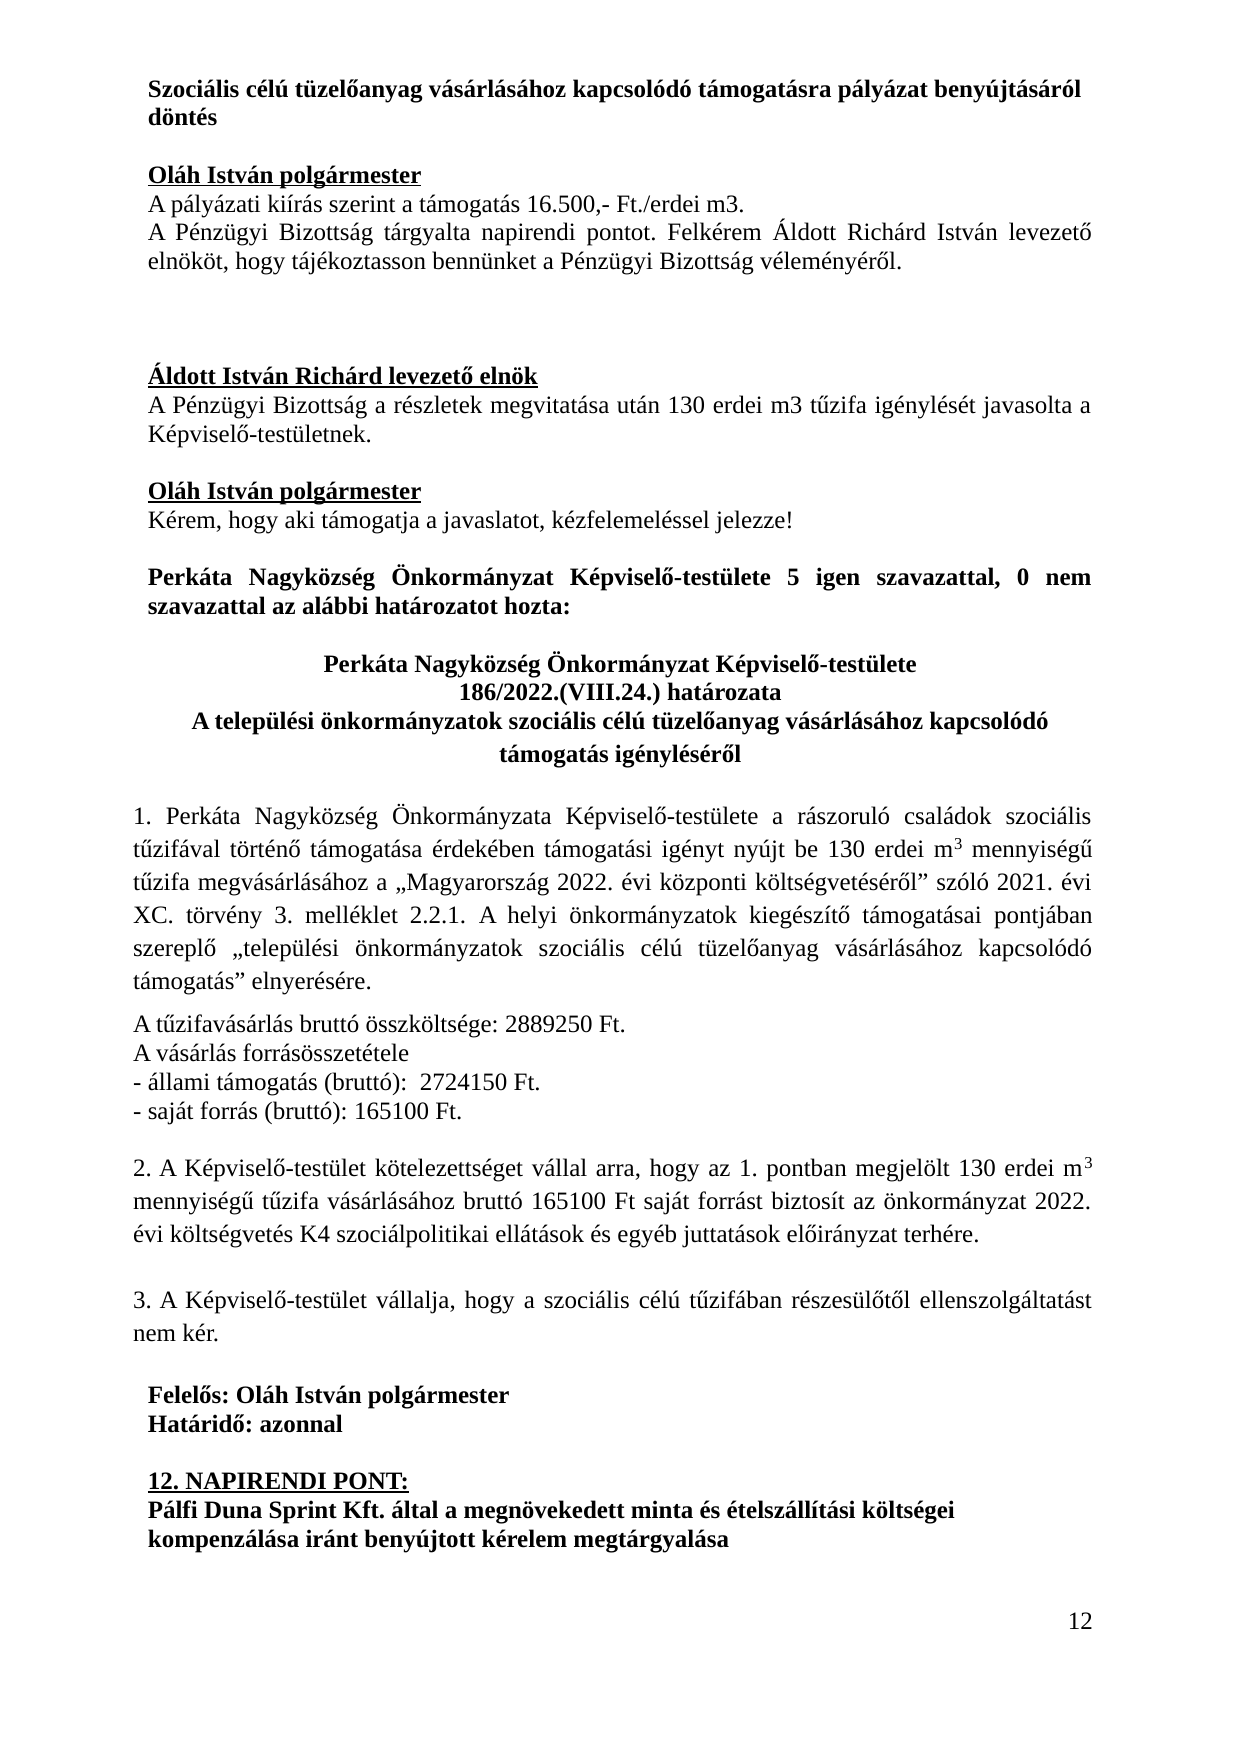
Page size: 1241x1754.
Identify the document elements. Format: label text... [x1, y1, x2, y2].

text Perkáta Nagyközség Önkormányzat Képviselő-testülete 5 igen szavazattal, 0 nem szavazattal az alábbi határozatot hozta: [148, 562, 1092, 620]
list saját forrás (bruttó): 165100 Ft. [133, 1096, 1092, 1124]
text A Pénzügyi Bizottság a részletek megvitatása után 130 erdei m3 tűzifa igénylését javasolta a Képviselő-testületnek. [148, 390, 1092, 447]
text 3. A Képviselő-testület vállalja, hogy a szociális célú tűzifában részesülőtől ellenszolgáltatást nem kér. [133, 1285, 1092, 1347]
list állami támogatás (bruttó): 2724150 Ft. [133, 1067, 1092, 1096]
subtitle 1. Perkáta Nagyközség Önkormányzata Képviselő-testülete a rászoruló családok szociális tűzifával történő támogatása érdekében támogatási igényt nyújt be 130 erdei m3 mennyiségű tűzifa megvásárlásához a „Magyarország 2022. évi központi költségvetéséről” szóló 2021. évi XC. törvény 3. melléklet 2.2.1. A helyi önkormányzatok kiegészítő támogatásai pontjában szereplő „települési önkormányzatok szociális célú tüzelőanyag vásárlásához kapcsolódó támogatás” elnyerésére. [133, 801, 1092, 995]
text A Pénzügyi Bizottság tárgyalta napirendi pontot. Felkérem Áldott Richárd István levezető elnököt, hogy tájékoztasson bennünket a Pénzügyi Bizottság véleményéről. [148, 217, 1092, 275]
text A települési önkormányzatok szociális célú tüzelőanyag vásárlásához kapcsolódó támogatás igényléséről [148, 706, 1092, 768]
text A vásárlás forrásösszetétele [133, 1038, 1092, 1067]
text Oláh István polgármester [148, 476, 1092, 505]
text A pályázati kiírás szerint a támogatás 16.500,- Ft./erdei m3. [148, 189, 1092, 217]
text Kérem, hogy aki támogatja a javaslatot, kézfelemeléssel jelezze! [148, 505, 1092, 534]
text Szociális célú tüzelőanyag vásárlásához kapcsolódó támogatásra pályázat benyújtásáról döntés [148, 74, 1092, 131]
text Perkáta Nagyközség Önkormányzat Képviselő-testülete [148, 649, 1092, 677]
text A tűzifavásárlás bruttó összköltsége: 2889250 Ft. [133, 1009, 1092, 1038]
text 186/2022.(VIII.24.) határozata [148, 677, 1092, 706]
text Határidő: azonnal [148, 1409, 1092, 1438]
text 2. A Képviselő-testület kötelezettséget vállal arra, hogy az 1. pontban megjelölt 130 erdei m3 mennyiségű tűzifa vásárlásához bruttó 165100 Ft saját forrást biztosít az önkormányzat 2022. évi költségvetés K4 szociálpolitikai ellátások és egyéb juttatások előirányzat terhére. [133, 1153, 1092, 1248]
text Felelős: Oláh István polgármester [148, 1380, 1092, 1409]
text Áldott István Richárd levezető elnök [148, 361, 1092, 390]
text Oláh István polgármester [148, 160, 1092, 189]
text 12. NAPIRENDI PONT: [148, 1466, 1092, 1495]
text Pálfi Duna Sprint Kft. által a megnövekedett minta és ételszállítási költségei kompenzálása iránt benyújtott kérelem megtárgyalása [148, 1495, 1092, 1553]
